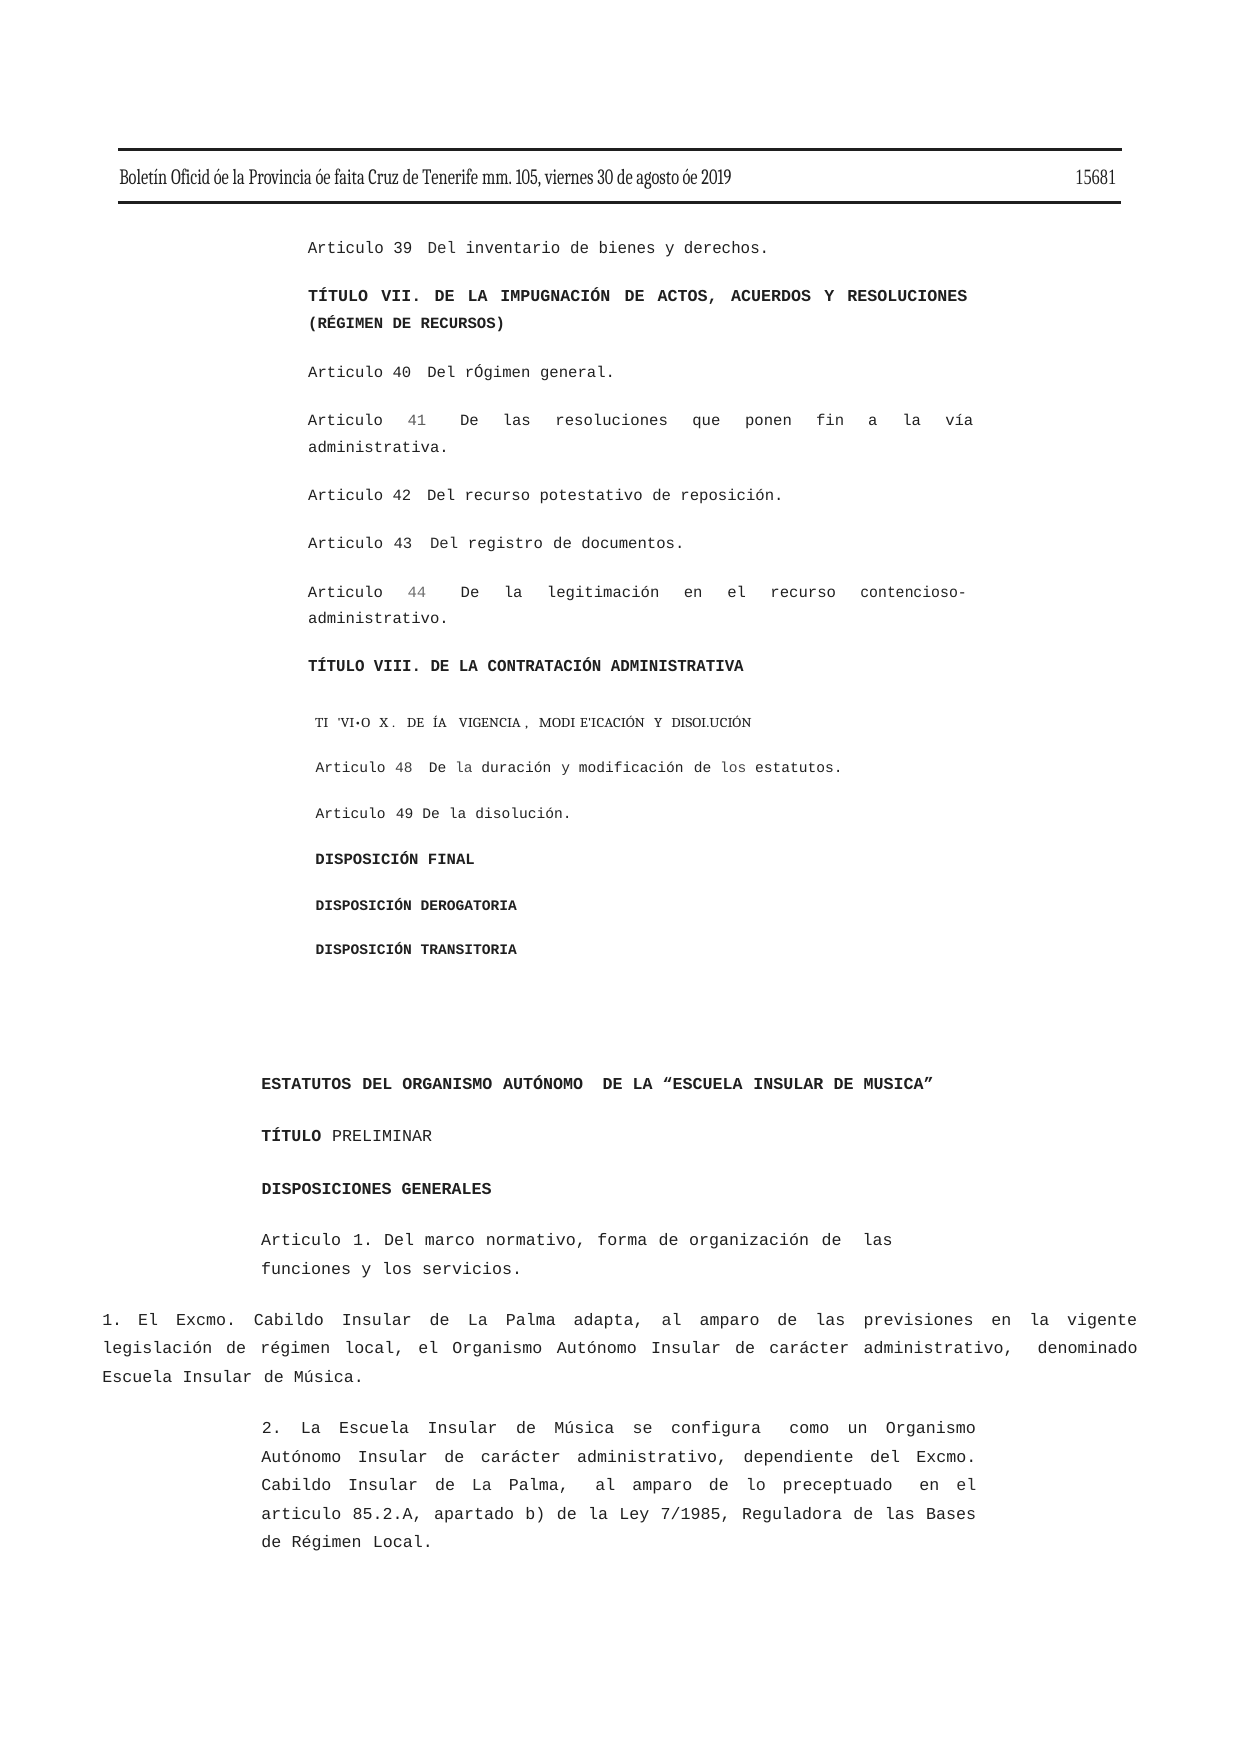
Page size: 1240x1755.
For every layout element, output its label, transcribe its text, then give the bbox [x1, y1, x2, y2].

subtitle ESTATUTOS DEL ORGANISMO AUTÓNOMO DE LA “ESCUELA INSULAR DE MUSICA” TÍTULO PRELIMINAR [261, 1076, 977, 1147]
text Articulo 42 Del recurso potestativo de reposición. Articulo 43 Del registro de documentos. [308, 487, 854, 553]
subtitle TÍTULO VIII. DE LA CONTRATACIÓN ADMINISTRATIVA [308, 658, 1137, 677]
text Articulo 40 Del rÓgimen general. [308, 364, 1137, 382]
list El Excmo. Cabildo Insular de La Palma adapta, al amparo de las previsiones en la vigente legislación de régimen local, el Organismo Autónomo Insular de carácter administrativo, denominado Escuela Insular de Música. [102, 1311, 1137, 1387]
text Articulo 44 De la legitimación en el recurso contencioso- administrativo. [308, 584, 971, 629]
text Articulo 48 De la duración y modificación de los estatutos. Articulo 49 De la disolución. [315, 761, 901, 823]
text Articulo 41 De las resoluciones que ponen fin a la vía administrativa. [308, 412, 973, 457]
text Articulo 1. Del marco normativo, forma de organización de las funciones y los servicios. [261, 1232, 901, 1279]
list La Escuela Insular de Música se configura como un Organismo Autónomo Insular de carácter administrativo, dependiente del Excmo. Cabildo Insular de La Palma, al amparo de lo preceptuado en el articulo 85.2.A, apartado b) de la Ley 7/1985, Reguladora de las Bases de Régimen Local. [261, 1420, 976, 1552]
text DISPOSICIÓN FINAL DISPOSICIÓN DEROGATORIA DISPOSICIÓN TRANSITORIA [315, 852, 519, 959]
text DISPOSICIONES GENERALES [261, 1180, 1137, 1198]
text Boletín Oficid óe la Provincia óe faita Cruz de Tenerife mm. 105, viernes 30 de agosto óe 2019 15681 [119, 164, 1137, 190]
subtitle TÍTULO VII. DE LA IMPUGNACIÓN DE ACTOS, ACUERDOS Y RESOLUCIONES [308, 288, 1137, 307]
text (RÉGIMEN DE RECURSOS) [308, 316, 1137, 333]
text Articulo 39 Del inventario de bienes y derechos. [308, 240, 1137, 259]
text TI 'VI•O X . DE ÍA VIGENCIA , MODI E'ICACIÓN Y DISOI.UCIÓN [315, 715, 1137, 730]
